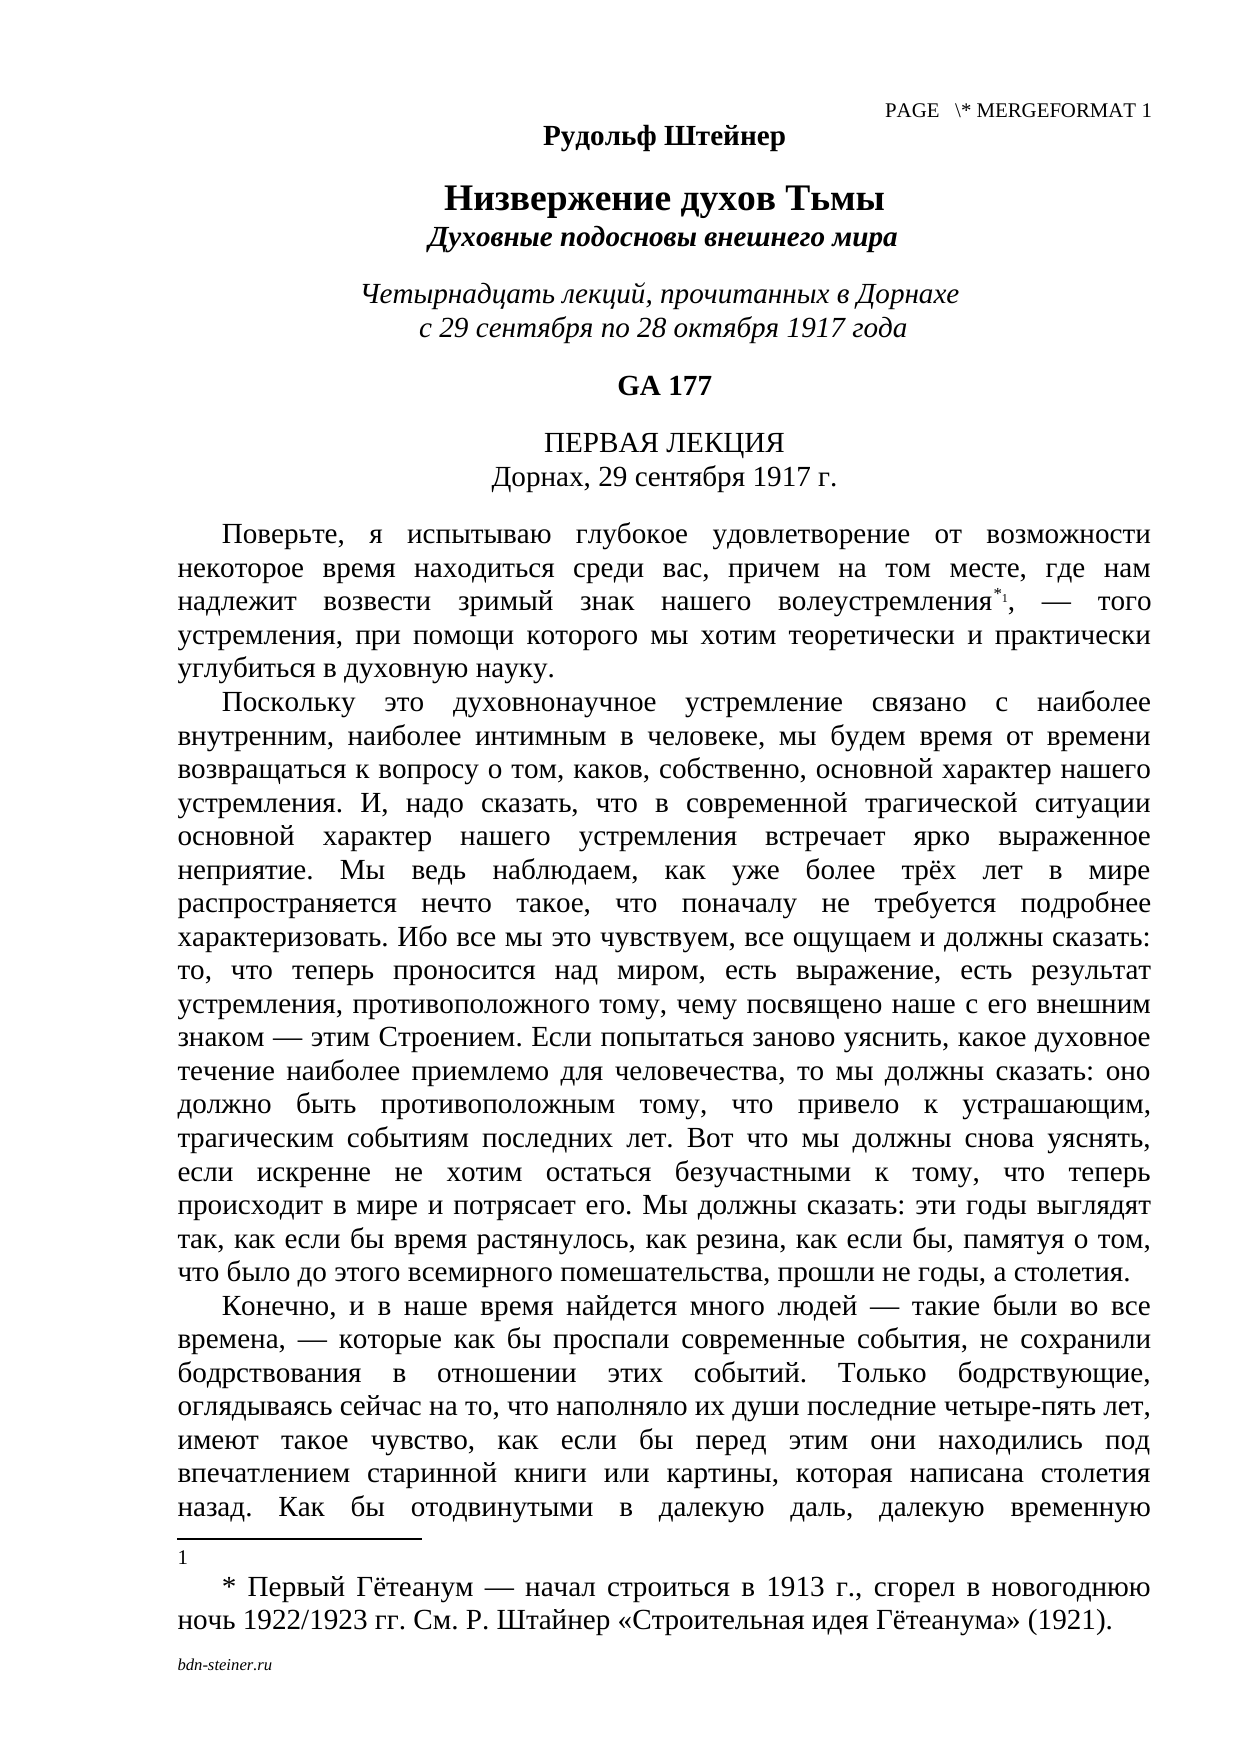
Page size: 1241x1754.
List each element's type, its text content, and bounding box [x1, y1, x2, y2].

text Низвержение духов Тьмы [177, 176, 1152, 219]
text Дорнах, 29 сентября 1917 г. [177, 459, 1152, 492]
text Духовные подосновы внешнего мира [177, 219, 1152, 252]
text Рудольф Штейнер [177, 118, 1152, 152]
text Конечно, и в наше время найдется много людей — такие были во все времена, — которые как бы проспали современные события, не сохранили бодрствования в отношении этих событий. Только бодрствующие, оглядываясь сейчас на то, что наполняло их души последние четыре-пять лет, имеют такое чувство, как если бы перед этим они находились под впечатлением старинной книги или картины, которая написана столетия назад. Как бы отодвинутыми в далекую даль, далекую временную [177, 1288, 1152, 1523]
text Четырнадцать лекций, прочитанных в Дорнахе [177, 276, 1152, 310]
text * Первый Гётеанум — начал строиться в 1913 г., сгорел в новогоднюю ночь 1922/1923 гг. См. Р. Штайнер «Строительная идея Гётеанума» (1921). [177, 1569, 1152, 1636]
text Поверьте, я испытываю глубокое удовлетворение от возможности некоторое время находиться среди вас, причем на том месте, где нам надлежит возвести зримый знак нашего волеустремления*, — того устремления, при помощи которого мы хотим теоретически и практически углубиться в духовную науку. [177, 516, 1152, 684]
text ПЕРВАЯ ЛЕКЦИЯ [177, 425, 1152, 459]
text Поскольку это духовнонаучное устремление связано с наиболее внутренним, наиболее интимным в человеке, мы будем время от времени возвращаться к вопросу о том, каков, собственно, основной характер нашего устремления. И, надо сказать, что в современной трагической ситуации основной характер нашего устремления встречает ярко выраженное неприятие. Мы ведь наблюдаем, как уже более трёх лет в мире распространяется нечто такое, что поначалу не требуется подробнее характеризовать. Ибо все мы это чувствуем, все ощущаем и должны сказать: то, что теперь проносится над миром, есть выражение, есть результат устремления, противоположного тому, чему посвящено наше с его внешним знаком — этим Строением. Если попытаться заново уяснить, какое духовное течение наиболее приемлемо для человечества, то мы должны сказать: оно должно быть противоположным тому, что привело к устрашающим, трагическим событиям последних лет. Вот что мы должны снова уяснять, если искренне не хотим остаться безучастными к тому, что теперь происходит в мире и потрясает его. Мы должны сказать: эти годы выглядят так, как если бы время растянулось, как резина, как если бы, памятуя о том, что было до этого всемирного помешательства, прошли не годы, а столетия. [177, 684, 1152, 1288]
text с 29 сентября по 28 октября 1917 года [177, 310, 1152, 343]
text GA 177 [177, 368, 1152, 401]
